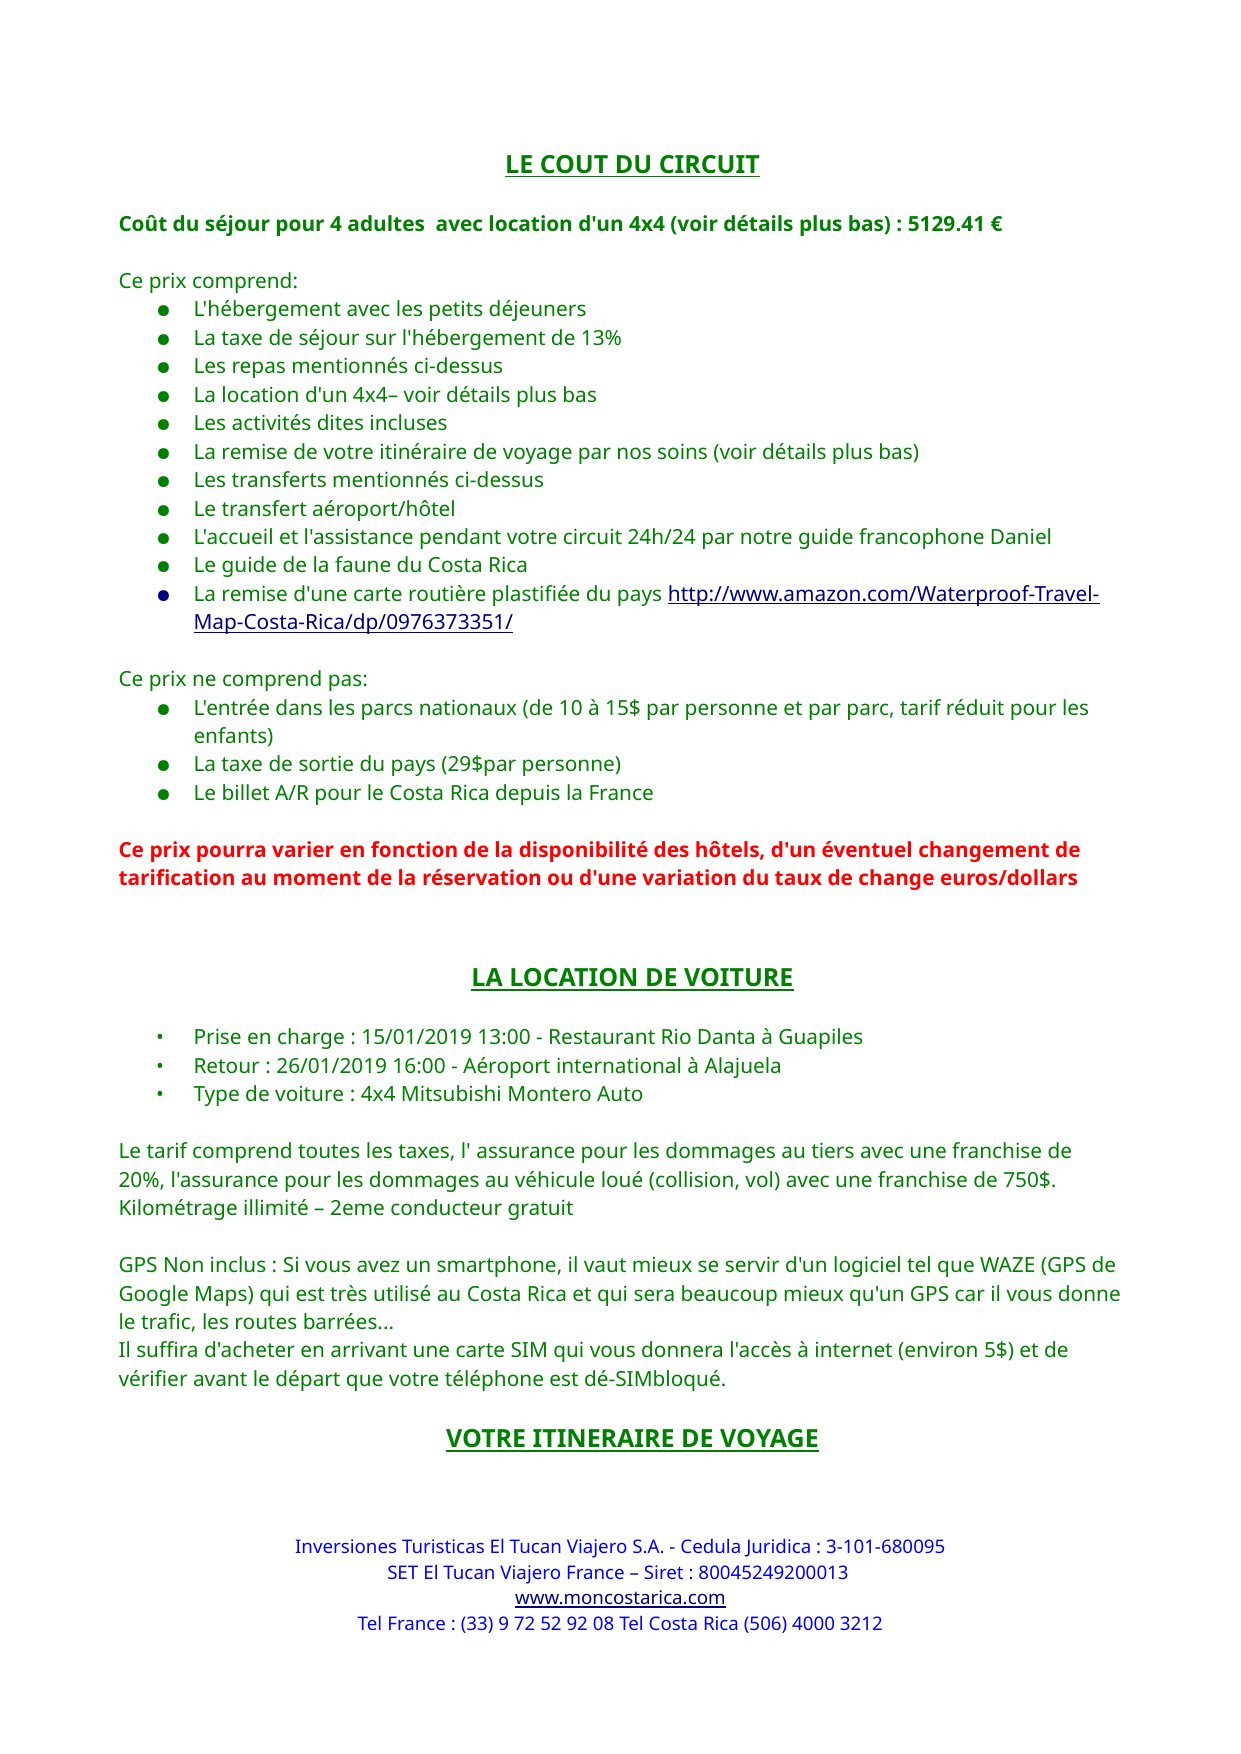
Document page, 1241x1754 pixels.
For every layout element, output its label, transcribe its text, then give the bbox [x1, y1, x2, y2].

list La taxe de sortie du pays (29$par personne) [156, 749, 1122, 778]
list Les transferts mentionnés ci-dessus [156, 465, 1122, 494]
text LE COUT DU CIRCUIT [118, 147, 1146, 181]
list Le transfert aéroport/hôtel [156, 494, 1122, 522]
text VOTRE ITINERAIRE DE VOYAGE [118, 1421, 1146, 1455]
list Le billet A/R pour le Costa Rica depuis la France [156, 778, 1122, 806]
list L'hébergement avec les petits déjeuners [156, 294, 1122, 323]
text Coût du séjour pour 4 adultes avec location d'un 4x4 (voir détails plus bas) : 5129.41 € [118, 209, 1122, 238]
list L'accueil et l'assistance pendant votre circuit 24h/24 par notre guide francophone Daniel [156, 522, 1122, 551]
text Le tarif comprend toutes les taxes, l' assurance pour les dommages au tiers avec une franchise de 20%, l'assurance pour les dommages au véhicule loué (collision, vol) avec une franchise de 750$. [118, 1136, 1122, 1193]
text Ce prix pourra varier en fonction de la disponibilité des hôtels, d'un éventuel changement de tarification au moment de la réservation ou d'une variation du taux de change euros/dollars [118, 835, 1122, 892]
list L'entrée dans les parcs nationaux (de 10 à 15$ par personne et par parc, tarif réduit pour les enfants) [156, 693, 1122, 749]
list La taxe de séjour sur l'hébergement de 13% [156, 323, 1122, 351]
list La remise d'une carte routière plastifiée du pays http://www.amazon.com/Waterproof-Travel-Map-Costa-Rica/dp/0976373351/ [156, 579, 1122, 636]
text Ce prix comprend: [118, 266, 1122, 294]
list Prise en charge : 15/01/2019 13:00 - Restaurant Rio Danta à Guapiles [156, 1022, 1122, 1051]
text Kilométrage illimité – 2eme conducteur gratuit [118, 1193, 1122, 1222]
list Le guide de la faune du Costa Rica [156, 551, 1122, 579]
text Ce prix ne comprend pas: [118, 664, 1122, 693]
list Les activités dites incluses [156, 408, 1122, 437]
text LA LOCATION DE VOITURE [118, 960, 1146, 994]
text GPS Non inclus : Si vous avez un smartphone, il vaut mieux se servir d'un logiciel tel que WAZE (GPS de Google Maps) qui est très utilisé au Costa Rica et qui sera beaucoup mieux qu'un GPS car il vous donne le trafic, les routes barrées... Il suffira d'acheter en arrivant une carte SIM qui vous donnera l'accès à internet (environ 5$) et de vérifier avant le départ que votre téléphone est dé-SIMbloqué. [118, 1250, 1122, 1392]
list Type de voiture : 4x4 Mitsubishi Montero Auto [156, 1079, 1122, 1108]
list Retour : 26/01/2019 16:00 - Aéroport international à Alajuela [156, 1051, 1122, 1079]
list La remise de votre itinéraire de voyage par nos soins (voir détails plus bas) [156, 437, 1122, 465]
list La location d'un 4x4– voir détails plus bas [156, 380, 1122, 408]
list Les repas mentionnés ci-dessus [156, 351, 1122, 380]
